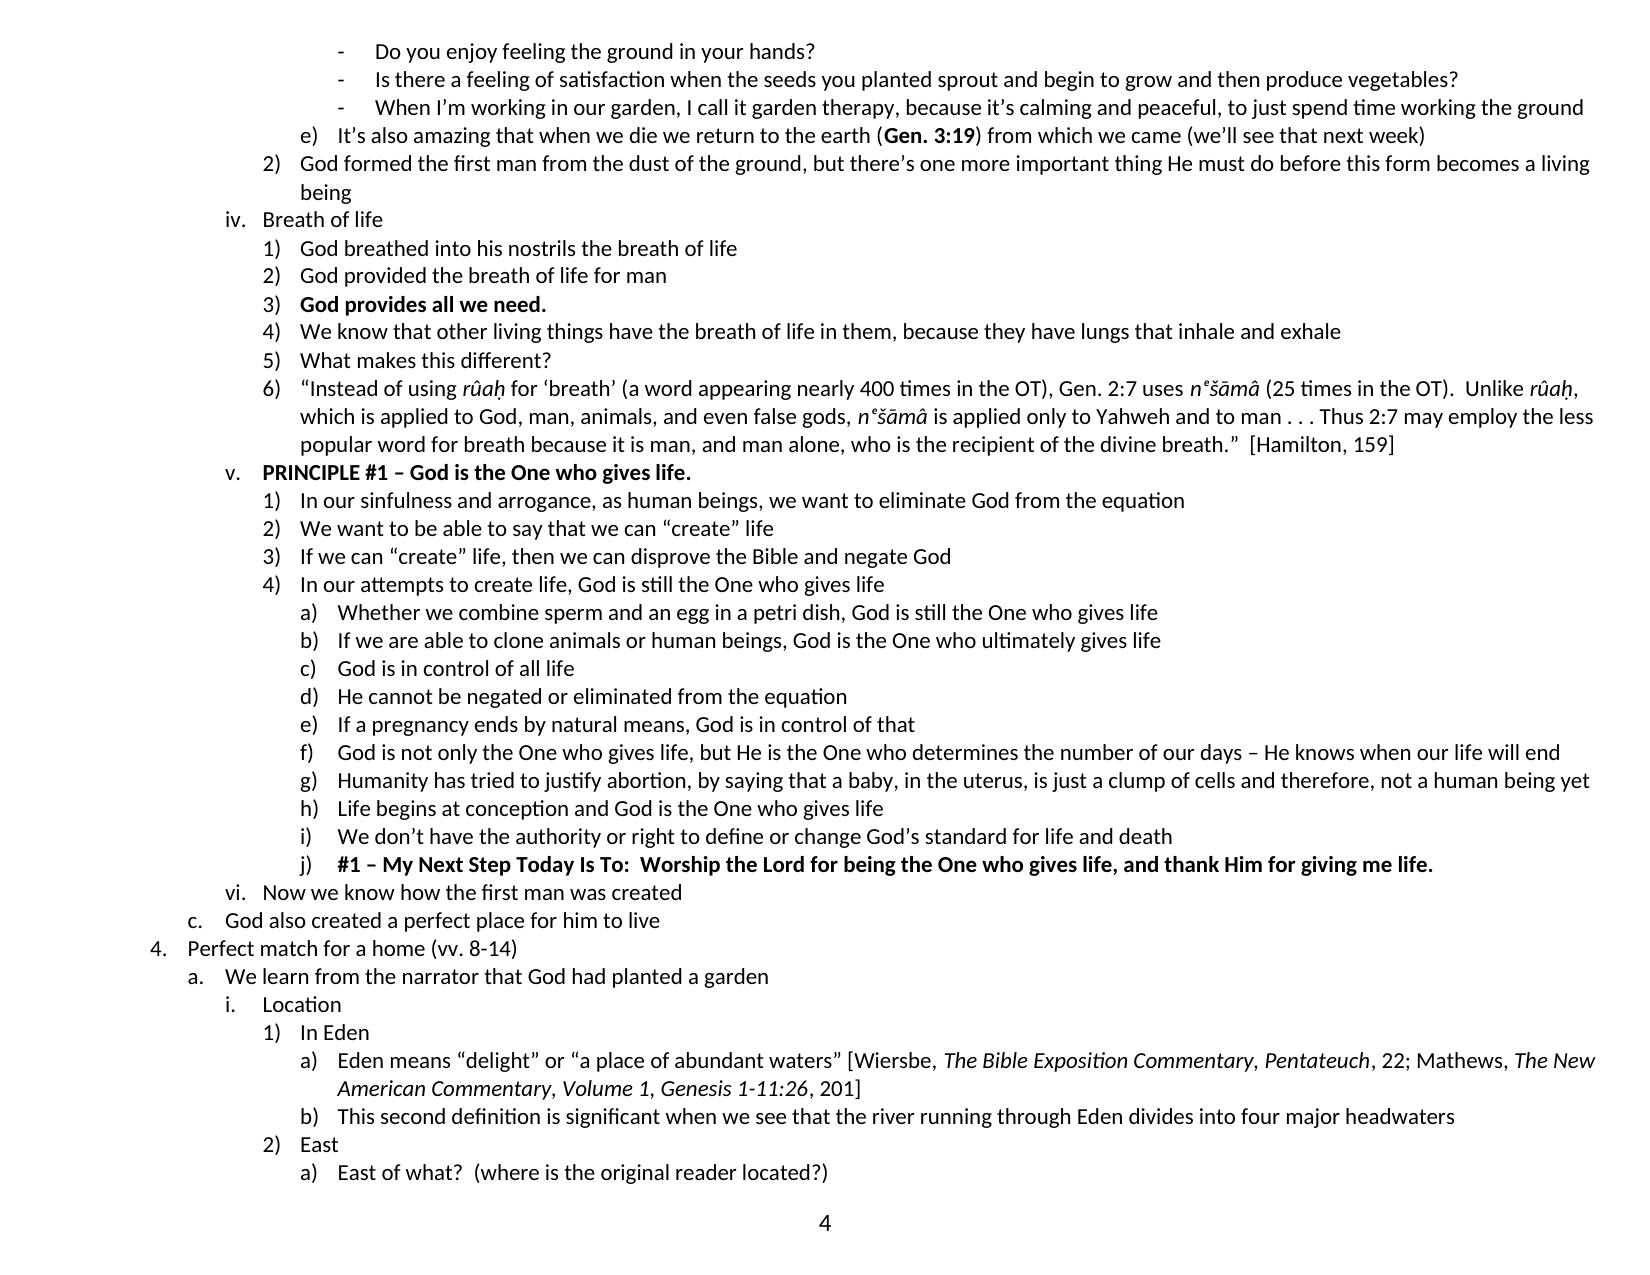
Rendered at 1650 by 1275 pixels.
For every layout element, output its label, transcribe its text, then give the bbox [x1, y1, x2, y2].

list God also created a perfect place for him to live [187, 906, 1612, 934]
list #1 – My Next Step Today Is To: Worship the Lord for being the One who gives life, and thank Him for giving me life. [300, 850, 1612, 878]
list What makes this different? [262, 346, 1612, 374]
list God formed the first man from the dust of the ground, but there’s one more important thing He must do before this form becomes a living being [262, 149, 1612, 206]
list In our sinfulness and arrogance, as human beings, we want to eliminate God from the equation [262, 486, 1612, 514]
list Location [225, 990, 1612, 1018]
list Eden means “delight” or “a place of abundant waters” [Wiersbe, The Bible Exposition Commentary, Pentateuch, 22; Mathews, The New American Commentary, Volume 1, Genesis 1-11:26, 201] [300, 1046, 1612, 1102]
list It’s also amazing that when we die we return to the earth (Gen. 3:19) from which we came (we’ll see that next week) [300, 122, 1612, 149]
list Breath of life [225, 206, 1612, 234]
list When I’m working in our garden, I call it garden therapy, because it’s calming and peaceful, to just spend time working the ground [337, 93, 1612, 122]
list If a pregnancy ends by natural means, God is in control of that [300, 710, 1612, 738]
list If we are able to clone animals or human beings, God is the One who ultimately gives life [300, 626, 1612, 654]
list Now we know how the first man was created [225, 878, 1612, 906]
list This second definition is significant when we see that the river running through Eden divides into four major headwaters [300, 1102, 1612, 1130]
list We don’t have the authority or right to define or change God’s standard for life and death [300, 822, 1612, 850]
list “Instead of using rûaḥ for ‘breath’ (a word appearing nearly 400 times in the OT), Gen. 2:7 uses nᵉšāmâ (25 times in the OT). Unlike rûaḥ, which is applied to God, man, animals, and even false gods, nᵉšāmâ is applied only to Yahweh and to man . . . Thus 2:7 may employ the less popular word for breath because it is man, and man alone, who is the recipient of the divine breath.” [Hamilton, 159] [262, 374, 1612, 458]
list Life begins at conception and God is the One who gives life [300, 794, 1612, 822]
list Do you enjoy feeling the ground in your hands? [337, 37, 1612, 66]
list PRINCIPLE #1 – God is the One who gives life. [225, 458, 1612, 486]
list We know that other living things have the breath of life in them, because they have lungs that inhale and exhale [262, 318, 1612, 346]
list Humanity has tried to justify abortion, by saying that a baby, in the uterus, is just a clump of cells and therefore, not a human being yet [300, 766, 1612, 794]
list Perfect match for a home (vv. 8-14) [150, 934, 1612, 962]
list God provided the breath of life for man [262, 262, 1612, 290]
list God is in control of all life [300, 654, 1612, 682]
list East of what? (where is the original reader located?) [300, 1158, 1612, 1186]
list Whether we combine sperm and an egg in a petri dish, God is still the One who gives life [300, 598, 1612, 626]
list We learn from the narrator that God had planted a garden [187, 962, 1612, 990]
list We want to be able to say that we can “create” life [262, 514, 1612, 542]
list If we can “create” life, then we can disprove the Bible and negate God [262, 542, 1612, 570]
list God breathed into his nostrils the breath of life [262, 234, 1612, 262]
list In our attempts to create life, God is still the One who gives life [262, 570, 1612, 598]
list God is not only the One who gives life, but He is the One who determines the number of our days – He knows when our life will end [300, 738, 1612, 766]
list He cannot be negated or eliminated from the equation [300, 682, 1612, 710]
list East [262, 1130, 1612, 1158]
list God provides all we need. [262, 290, 1612, 318]
list Is there a feeling of satisfaction when the seeds you planted sprout and begin to grow and then produce vegetables? [337, 66, 1612, 93]
list In Eden [262, 1018, 1612, 1046]
